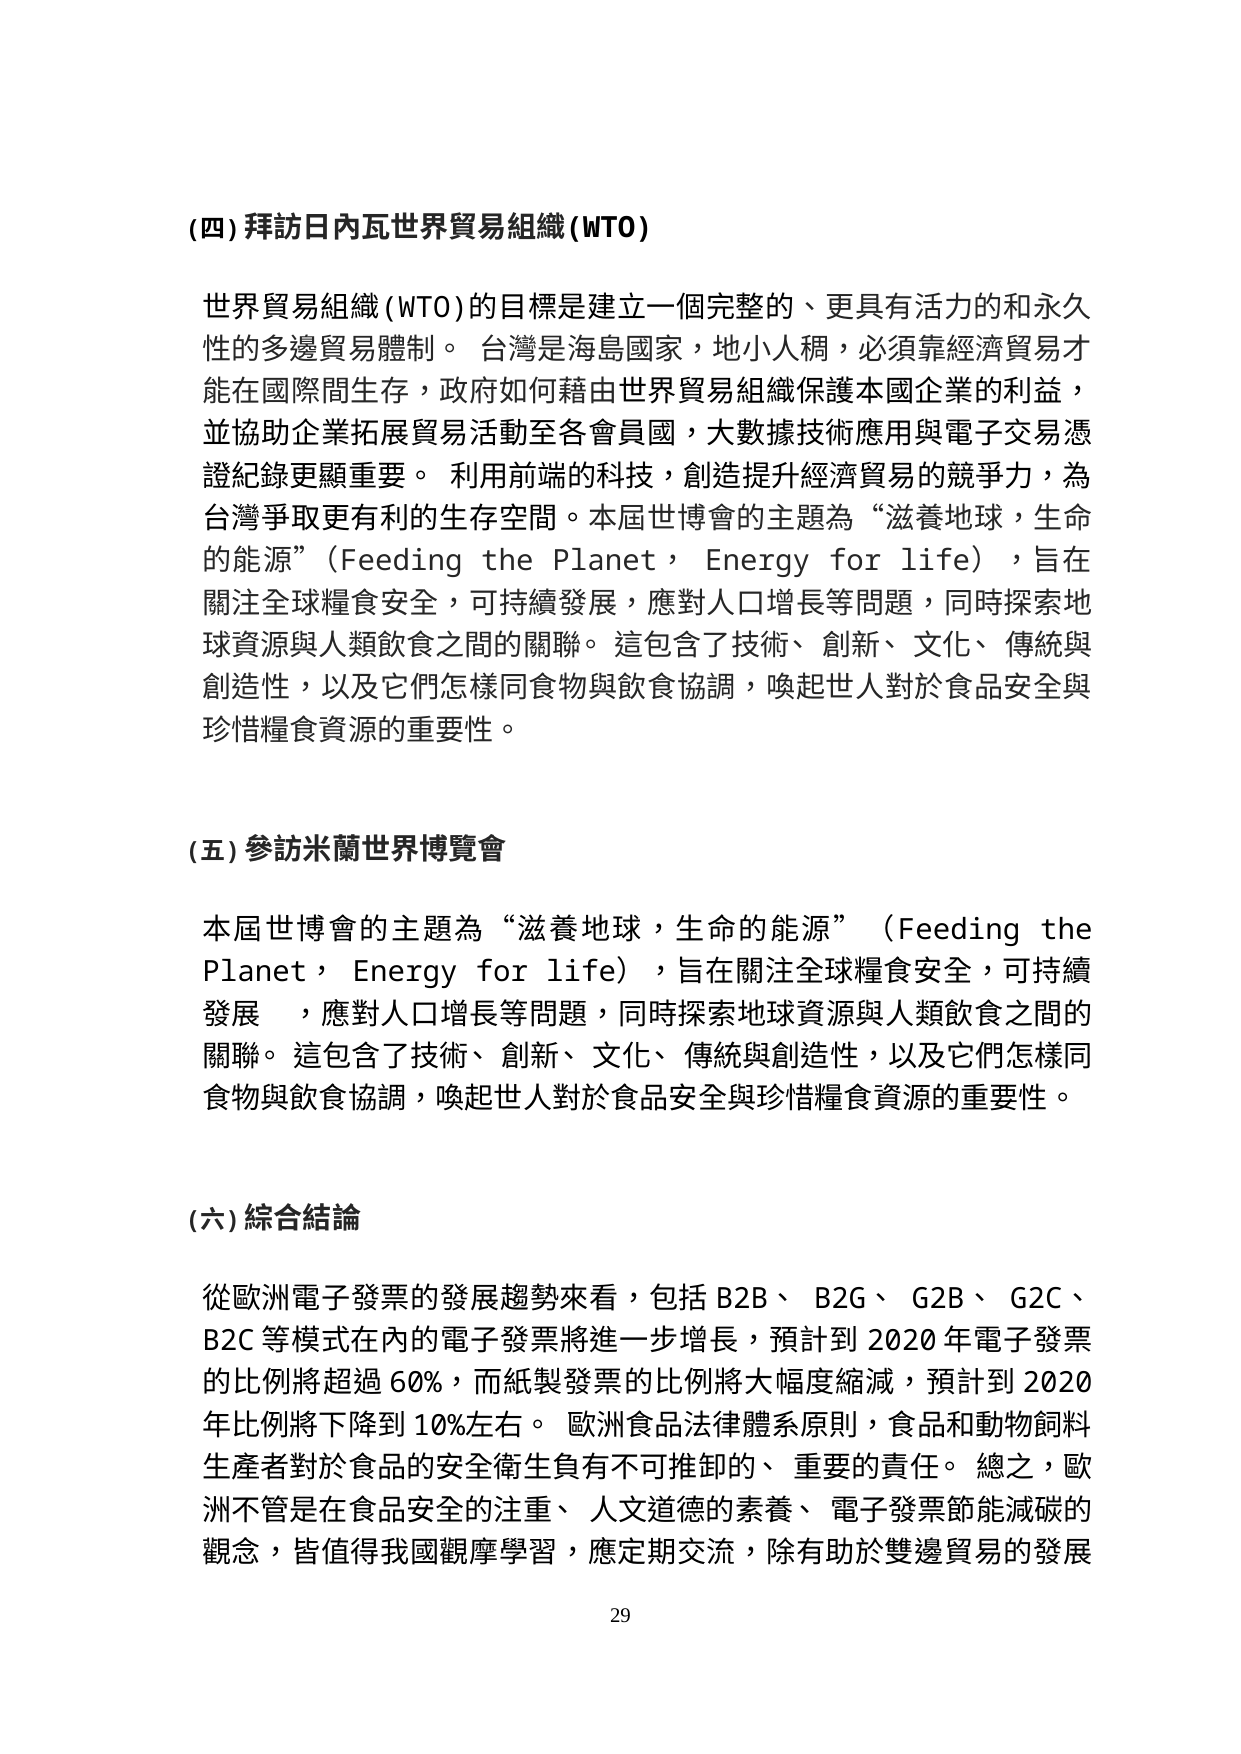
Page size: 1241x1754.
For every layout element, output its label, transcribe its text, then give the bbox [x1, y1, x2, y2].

subtitle 拜訪日內瓦世界貿易組織(WTO) [185, 203, 1092, 246]
text 從歐洲電子發票的發展趨勢來看，包括B2B、 B2G、 G2B、 G2C、 B2C等模式在內的電子發票將進一步增長，預計到2020年電子發票的比例將超過60%，而紙製發票的比例將大幅度縮減，預計到2020年比例將下降到10%左右。 歐洲食品法律體系原則，食品和動物飼料生產者對於食品的安全衛生負有不可推卸的、 重要的責任。 總之，歐洲不管是在食品安全的注重、 人文道德的素養、 電子發票節能減碳的觀念，皆值得我國觀摩學習，應定期交流，除有助於雙邊貿易的發展，並能提升台灣食品產業的國際水平並促進台灣電子發票應用的多元發展。 [202, 1274, 1092, 1571]
subtitle 參訪米蘭世界博覽會 [185, 826, 1092, 868]
text 世界貿易組織(WTO)的目標是建立一個完整的、更具有活力的和永久性的多邊貿易體制。 台灣是海島國家，地小人稠，必須靠經濟貿易才能在國際間生存，政府如何藉由世界貿易組織保護本國企業的利益，並協助企業拓展貿易活動至各會員國，大數據技術應用與電子交易憑證紀錄更顯重要。 利用前端的科技，創造提升經濟貿易的競爭力，為台灣爭取更有利的生存空間。本屆世博會的主題為“滋養地球，生命的能源”（Feeding the Planet， Energy for life），旨在關注全球糧食安全，可持續發展，應對人口增長等問題，同時探索地球資源與人類飲食之間的關聯。 這包含了技術、 創新、 文化、 傳統與創造性，以及它們怎樣同食物與飲食協調，喚起世人對於食品安全與珍惜糧食資源的重要性。 [202, 283, 1092, 748]
subtitle 綜合結論 [185, 1194, 1092, 1237]
text 本屆世博會的主題為“滋養地球，生命的能源”（Feeding the Planet， Energy for life），旨在關注全球糧食安全，可持續發展 ，應對人口增長等問題，同時探索地球資源與人類飲食之間的關聯。 這包含了技術、 創新、 文化、 傳統與創造性，以及它們怎樣同食物與飲食協調，喚起世人對於食品安全與珍惜糧食資源的重要性。 [202, 906, 1092, 1117]
